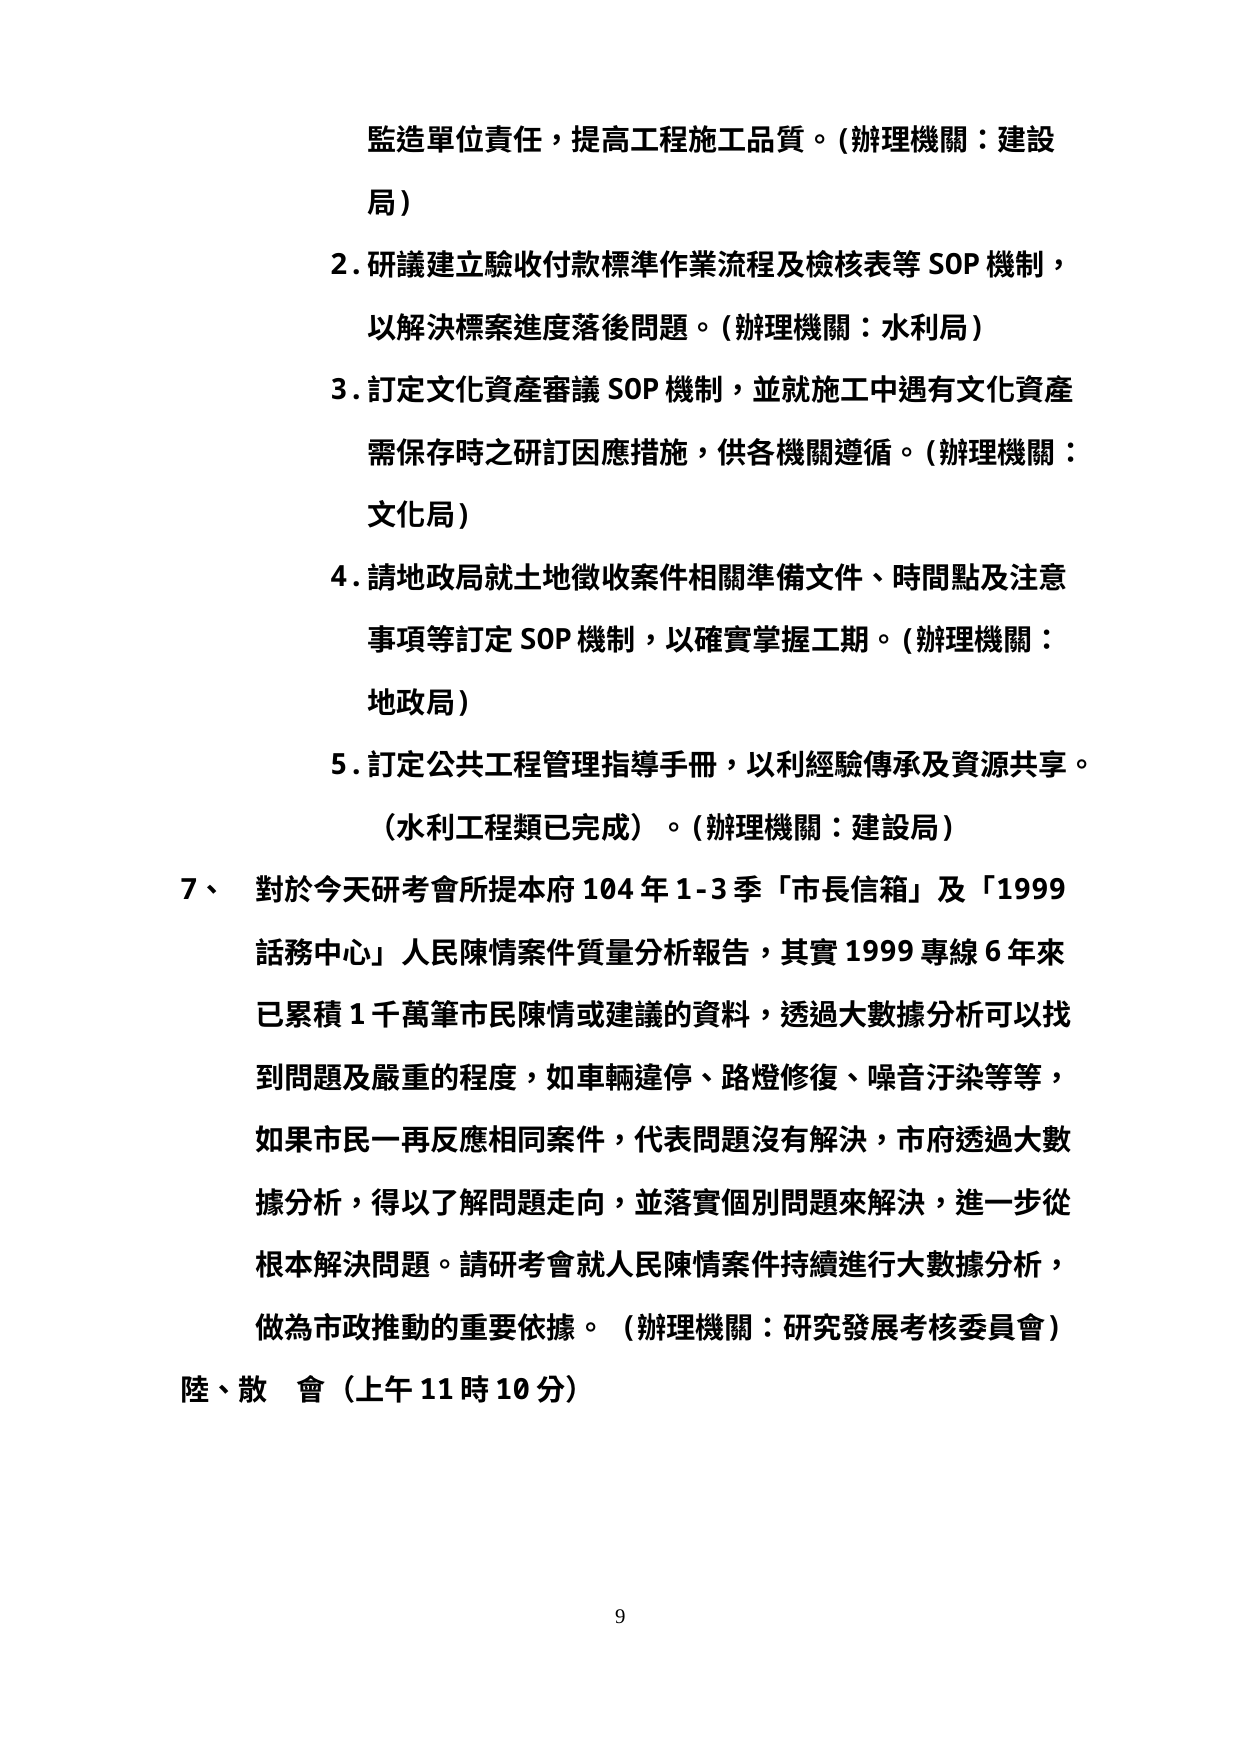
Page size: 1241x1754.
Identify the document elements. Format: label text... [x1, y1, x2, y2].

list 請地政局就土地徵收案件相關準備文件、時間點及注意事項等訂定SOP機制，以確實掌握工期。(辦理機關：地政局) [330, 534, 1090, 721]
list 監造單位責任，提高工程施工品質。(辦理機關：建設局) [330, 96, 1090, 221]
list 訂定公共工程管理指導手冊，以利經驗傳承及資源共享。（水利工程類已完成）。(辦理機關：建設局) [330, 721, 1090, 846]
text 陸、散 會（上午11時10分） [180, 1346, 1090, 1409]
list 對於今天研考會所提本府104年1-3季「市長信箱」及「1999話務中心」人民陳情案件質量分析報告，其實1999專線6年來已累積1千萬筆市民陳情或建議的資料，透過大數據分析可以找到問題及嚴重的程度，如車輛違停、路燈修復、噪音汙染等等，如果市民一再反應相同案件，代表問題沒有解決，市府透過大數據分析，得以了解問題走向，並落實個別問題來解決，進一步從根本解決問題。請研考會就人民陳情案件持續進行大數據分析，做為市政推動的重要依據。 (辦理機關：研究發展考核委員會) [180, 846, 1090, 1346]
list 研議建立驗收付款標準作業流程及檢核表等SOP機制，以解決標案進度落後問題。(辦理機關：水利局) [330, 221, 1090, 346]
list 訂定文化資產審議SOP機制，並就施工中遇有文化資產需保存時之研訂因應措施，供各機關遵循。(辦理機關：文化局) [330, 346, 1090, 534]
